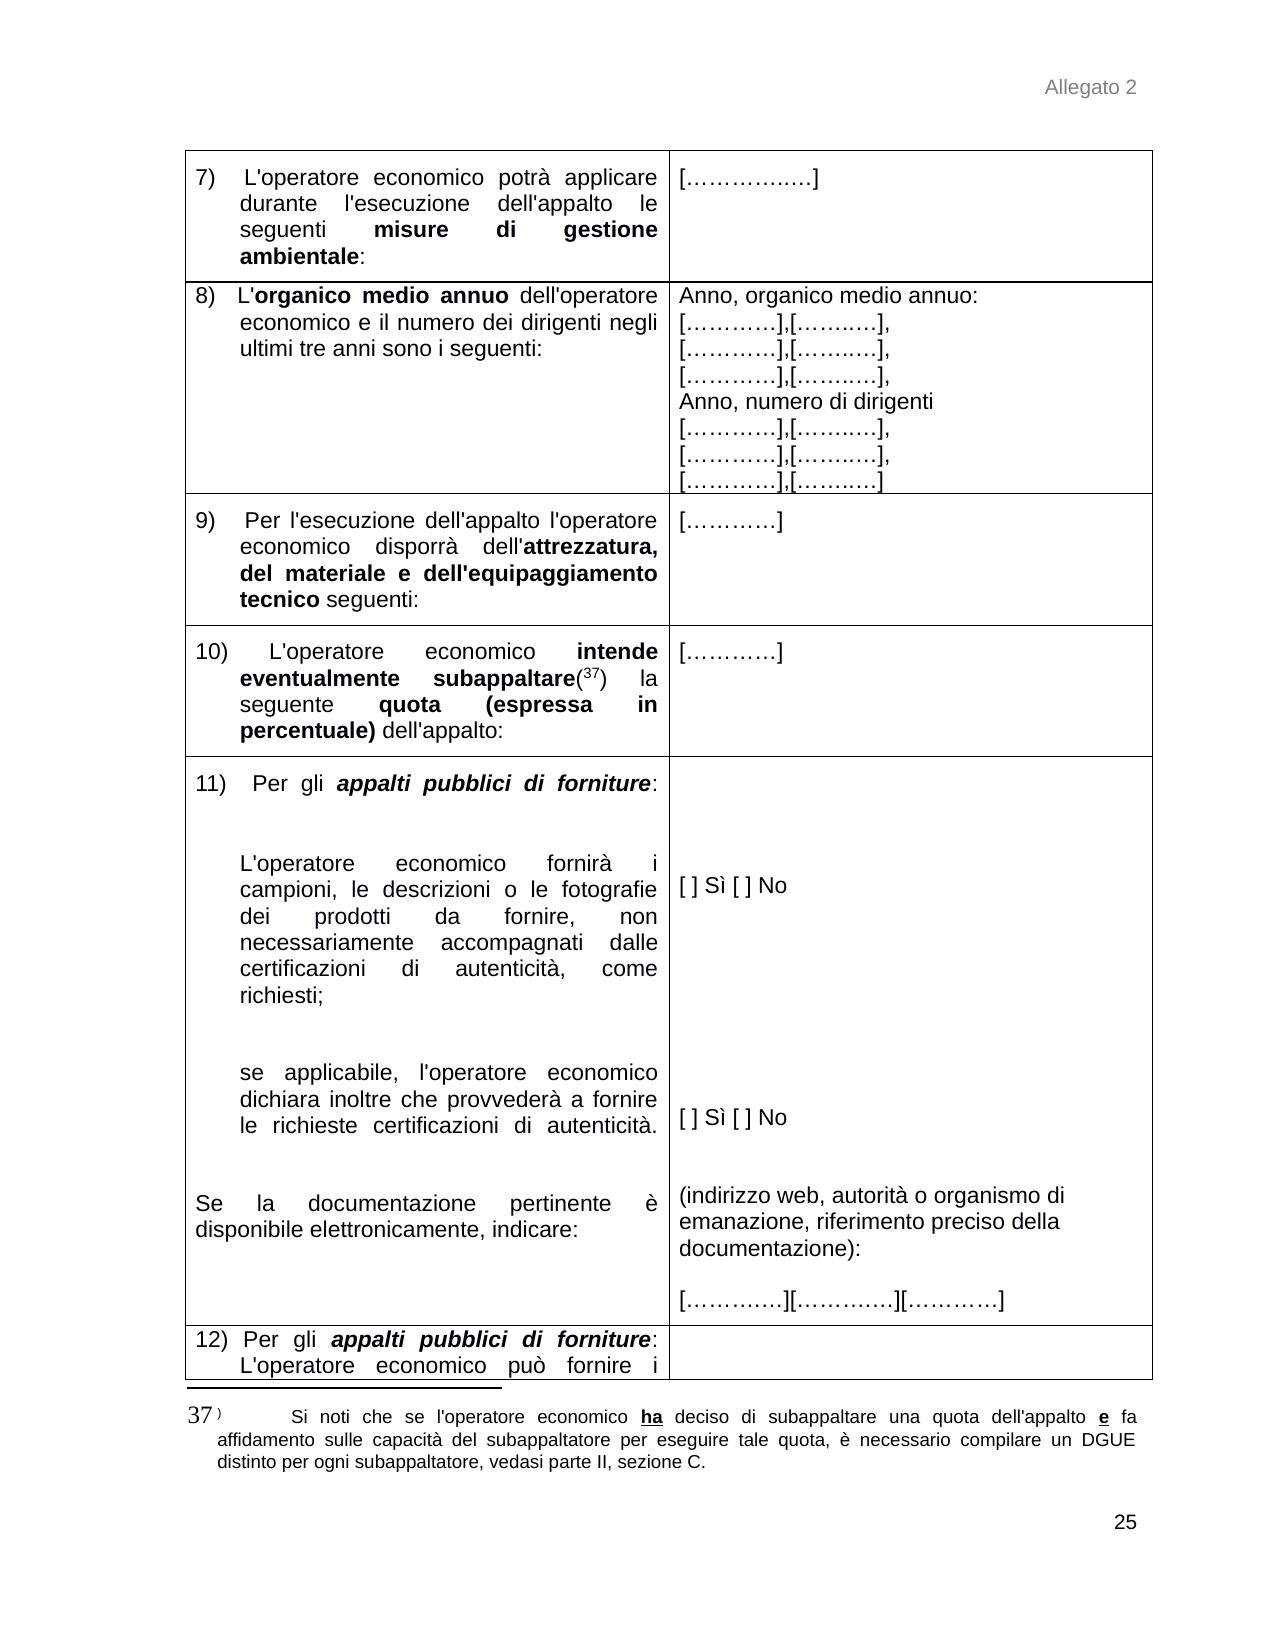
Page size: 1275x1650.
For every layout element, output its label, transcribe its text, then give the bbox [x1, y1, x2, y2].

table_cell [670, 1326, 1152, 1379]
table_cell 9) Per l'esecuzione dell'appalto l'operatore economico disporrà dell'attrezzatura, del materiale e dell'equipaggiamento tecnico seguenti: [186, 494, 669, 625]
table_cell […………..…] [670, 151, 1152, 281]
table_cell 8) L'organico medio annuo dell'operatore economico e il numero dei dirigenti negli ultimi tre anni sono i seguenti: [186, 283, 669, 493]
table_cell [ ] Sì [ ] No [ ] Sì [ ] No (indirizzo web, autorità o organismo di emanazione, riferimento preciso della documentazione): [……….…][……….…][…………] [670, 757, 1152, 1325]
table_cell Anno, organico medio annuo: […………],[……..…], […………],[……..…], […………],[……..…], Anno, numero di dirigenti […………],[……..…], […………],[……..…], […………],[……..…] [670, 283, 1152, 493]
table_cell 10) L'operatore economico intende eventualmente subappaltare() la seguente quota (espressa in percentuale) dell'appalto: [186, 626, 669, 756]
table_cell 7) L'operatore economico potrà applicare durante l'esecuzione dell'appalto le seguenti misure di gestione ambientale: [186, 151, 669, 281]
table_cell 11) Per gli appalti pubblici di forniture: L'operatore economico fornirà i campioni, le descrizioni o le fotografie dei prodotti da fornire, non necessariamente accompagnati dalle certificazioni di autenticità, come richiesti; se applicabile, l'operatore economico dichiara inoltre che provvederà a fornire le richieste certificazioni di autenticità. Se la documentazione pertinente è disponibile elettronicamente, indicare: [186, 757, 669, 1325]
table_cell […………] [670, 626, 1152, 756]
table_cell 12) Per gli appalti pubblici di forniture: L'operatore economico può fornire i [186, 1326, 669, 1379]
table_cell […………] [670, 494, 1152, 625]
